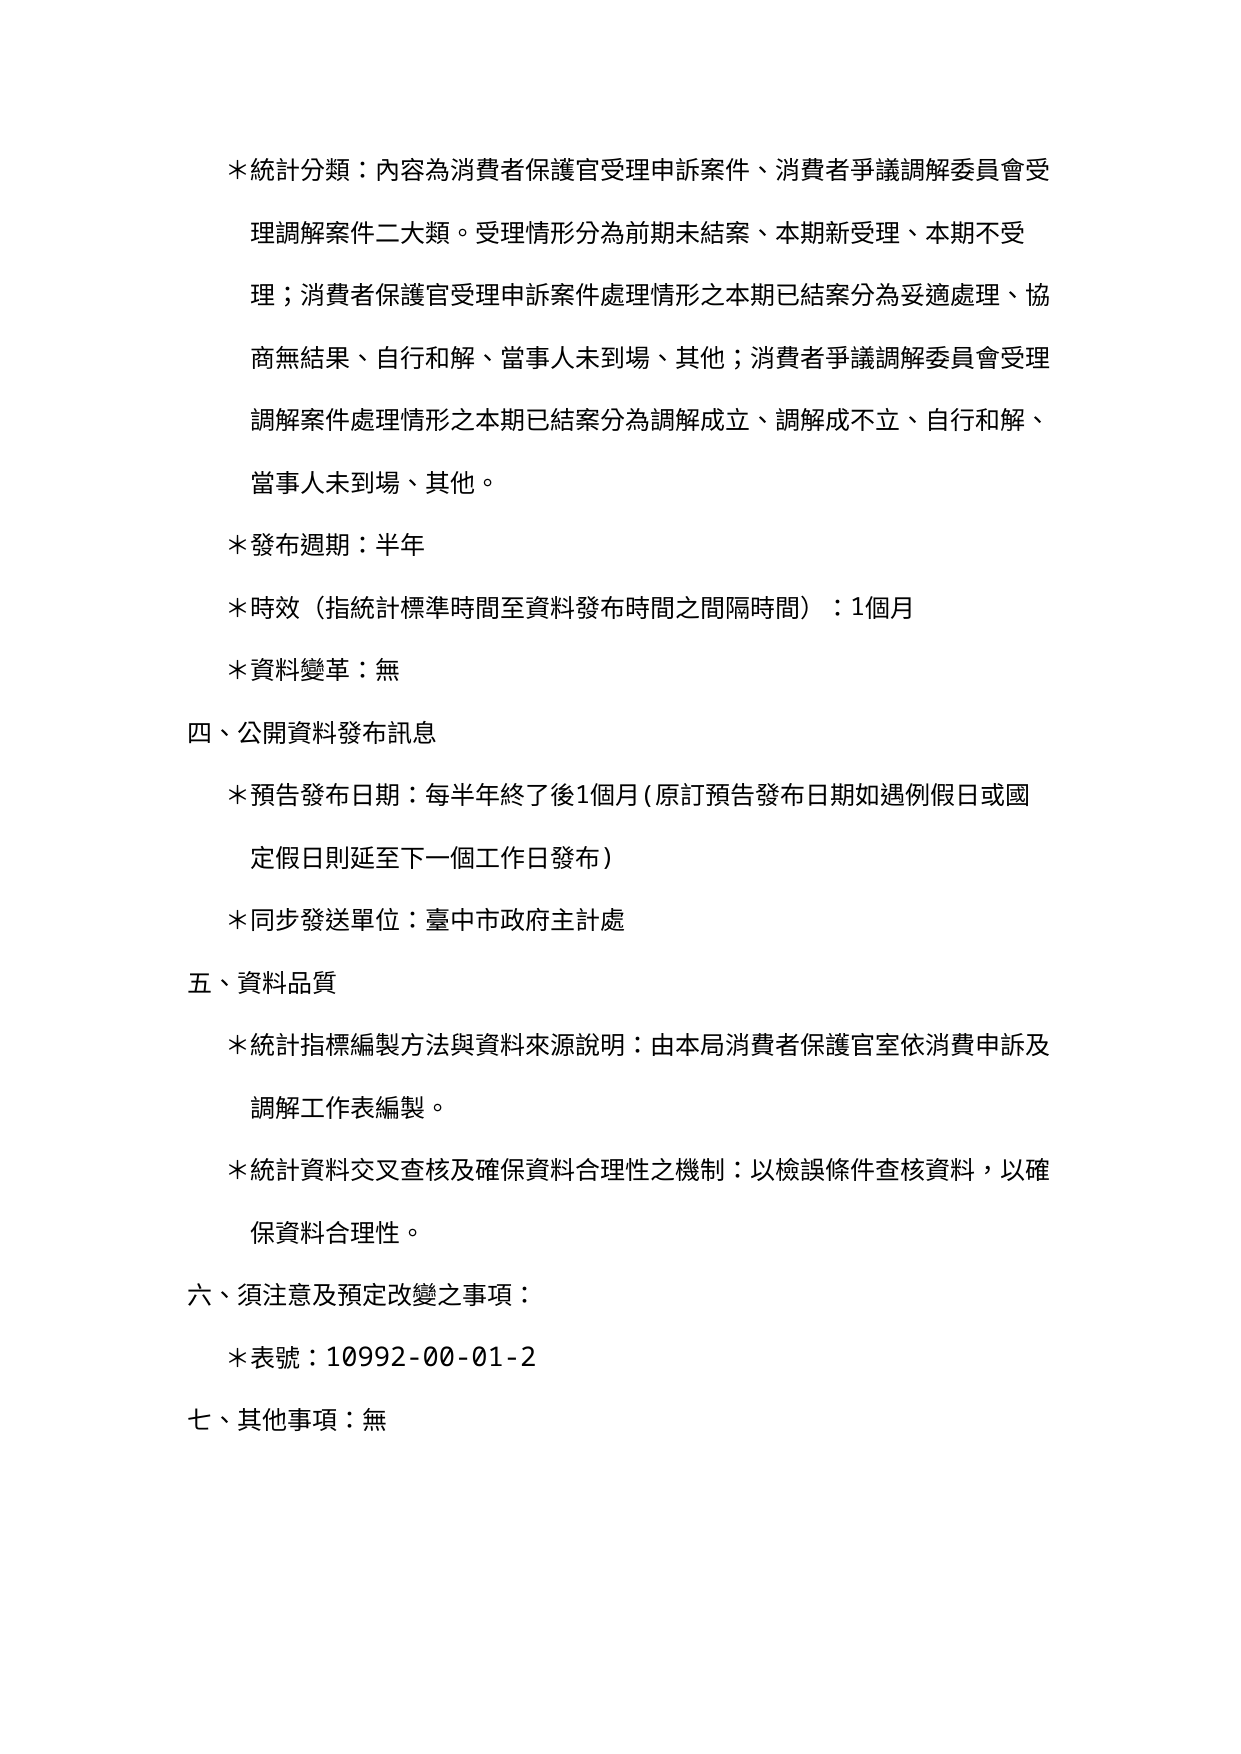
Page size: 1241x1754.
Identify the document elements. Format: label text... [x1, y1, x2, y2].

text ＊統計分類：內容為消費者保護官受理申訴案件、消費者爭議調解委員會受理調解案件二大類。受理情形分為前期未結案、本期新受理、本期不受理；消費者保護官受理申訴案件處理情形之本期已結案分為妥適處理、協商無結果、自行和解、當事人未到場、其他；消費者爭議調解委員會受理調解案件處理情形之本期已結案分為調解成立、調解成不立、自行和解、當事人未到場、其他。 [225, 127, 1053, 502]
text 七、其他事項：無 [187, 1377, 1053, 1439]
text ＊資料變革：無 [225, 627, 1053, 689]
text ＊發布週期：半年 [225, 502, 1053, 564]
text ＊統計指標編製方法與資料來源說明：由本局消費者保護官室依消費申訴及調解工作表編製。 [225, 1002, 1053, 1127]
text 六、須注意及預定改變之事項： [187, 1252, 1053, 1314]
text ＊統計資料交叉查核及確保資料合理性之機制：以檢誤條件查核資料，以確保資料合理性。 [225, 1127, 1053, 1252]
text ＊預告發布日期：每半年終了後1個月(原訂預告發布日期如遇例假日或國定假日則延至下一個工作日發布) [225, 752, 1053, 877]
text ＊表號：10992-00-01-2 [225, 1314, 1053, 1377]
text ＊同步發送單位：臺中市政府主計處 [225, 877, 1053, 939]
text 四、公開資料發布訊息 [187, 689, 1053, 752]
text 五、資料品質 [187, 939, 1053, 1002]
text ＊時效（指統計標準時間至資料發布時間之間隔時間）：1個月 [225, 564, 1053, 627]
